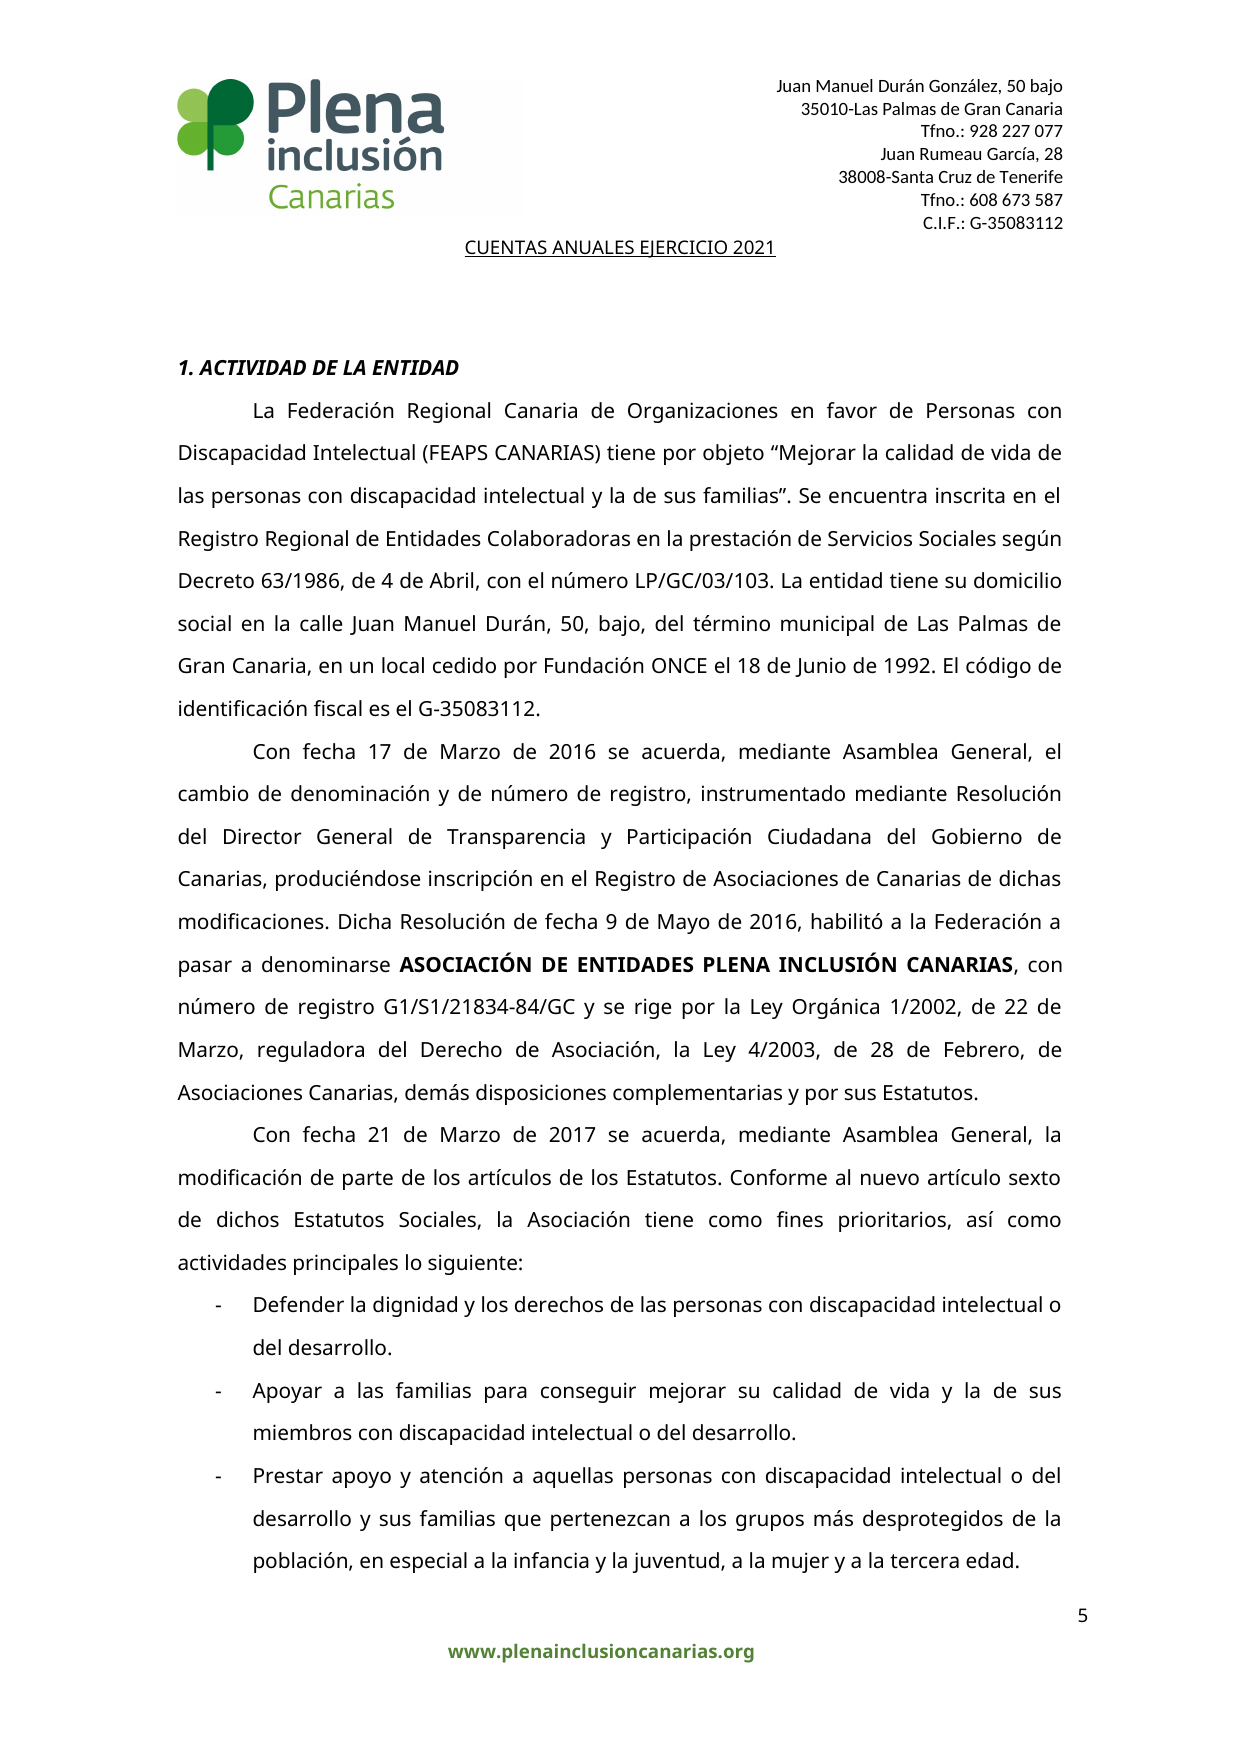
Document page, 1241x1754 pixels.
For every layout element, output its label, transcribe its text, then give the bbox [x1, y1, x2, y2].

list Defender la dignidad y los derechos de las personas con discapacidad intelectual o del desarrollo. [215, 1291, 1063, 1362]
list Apoyar a las familias para conseguir mejorar su calidad de vida y la de sus miembros con discapacidad intelectual o del desarrollo. [215, 1376, 1063, 1447]
text Con fecha 21 de Marzo de 2017 se acuerda, mediante Asamblea General, la modificación de parte de los artículos de los Estatutos. Conforme al nuevo artículo sexto de dichos Estatutos Sociales, la Asociación tiene como fines prioritarios, así como actividades principales lo siguiente: [177, 1120, 1063, 1276]
list Prestar apoyo y atención a aquellas personas con discapacidad intelectual o del desarrollo y sus familias que pertenezcan a los grupos más desprotegidos de la población, en especial a la infancia y la juventud, a la mujer y a la tercera edad. [215, 1461, 1063, 1575]
text 1. ACTIVIDAD DE LA ENTIDAD [177, 353, 1063, 382]
text La Federación Regional Canaria de Organizaciones en favor de Personas con Discapacidad Intelectual (FEAPS CANARIAS) tiene por objeto “Mejorar la calidad de vida de las personas con discapacidad intelectual y la de sus familias”. Se encuentra inscrita en el Registro Regional de Entidades Colaboradoras en la prestación de Servicios Sociales según Decreto 63/1986, de 4 de Abril, con el número LP/GC/03/103. La entidad tiene su domicilio social en la calle Juan Manuel Durán, 50, bajo, del término municipal de Las Palmas de Gran Canaria, en un local cedido por Fundación ONCE el 18 de Junio de 1992. El código de identificación fiscal es el G-35083112. [177, 396, 1063, 723]
text Con fecha 17 de Marzo de 2016 se acuerda, mediante Asamblea General, el cambio de denominación y de número de registro, instrumentado mediante Resolución del Director General de Transparencia y Participación Ciudadana del Gobierno de Canarias, produciéndose inscripción en el Registro de Asociaciones de Canarias de dichas modificaciones. Dicha Resolución de fecha 9 de Mayo de 2016, habilitó a la Federación a pasar a denominarse ASOCIACIÓN DE ENTIDADES PLENA INCLUSIÓN CANARIAS, con número de registro G1/S1/21834-84/GC y se rige por la Ley Orgánica 1/2002, de 22 de Marzo, reguladora del Derecho de Asociación, la Ley 4/2003, de 28 de Febrero, de Asociaciones Canarias, demás disposiciones complementarias y por sus Estatutos. [177, 737, 1063, 1106]
